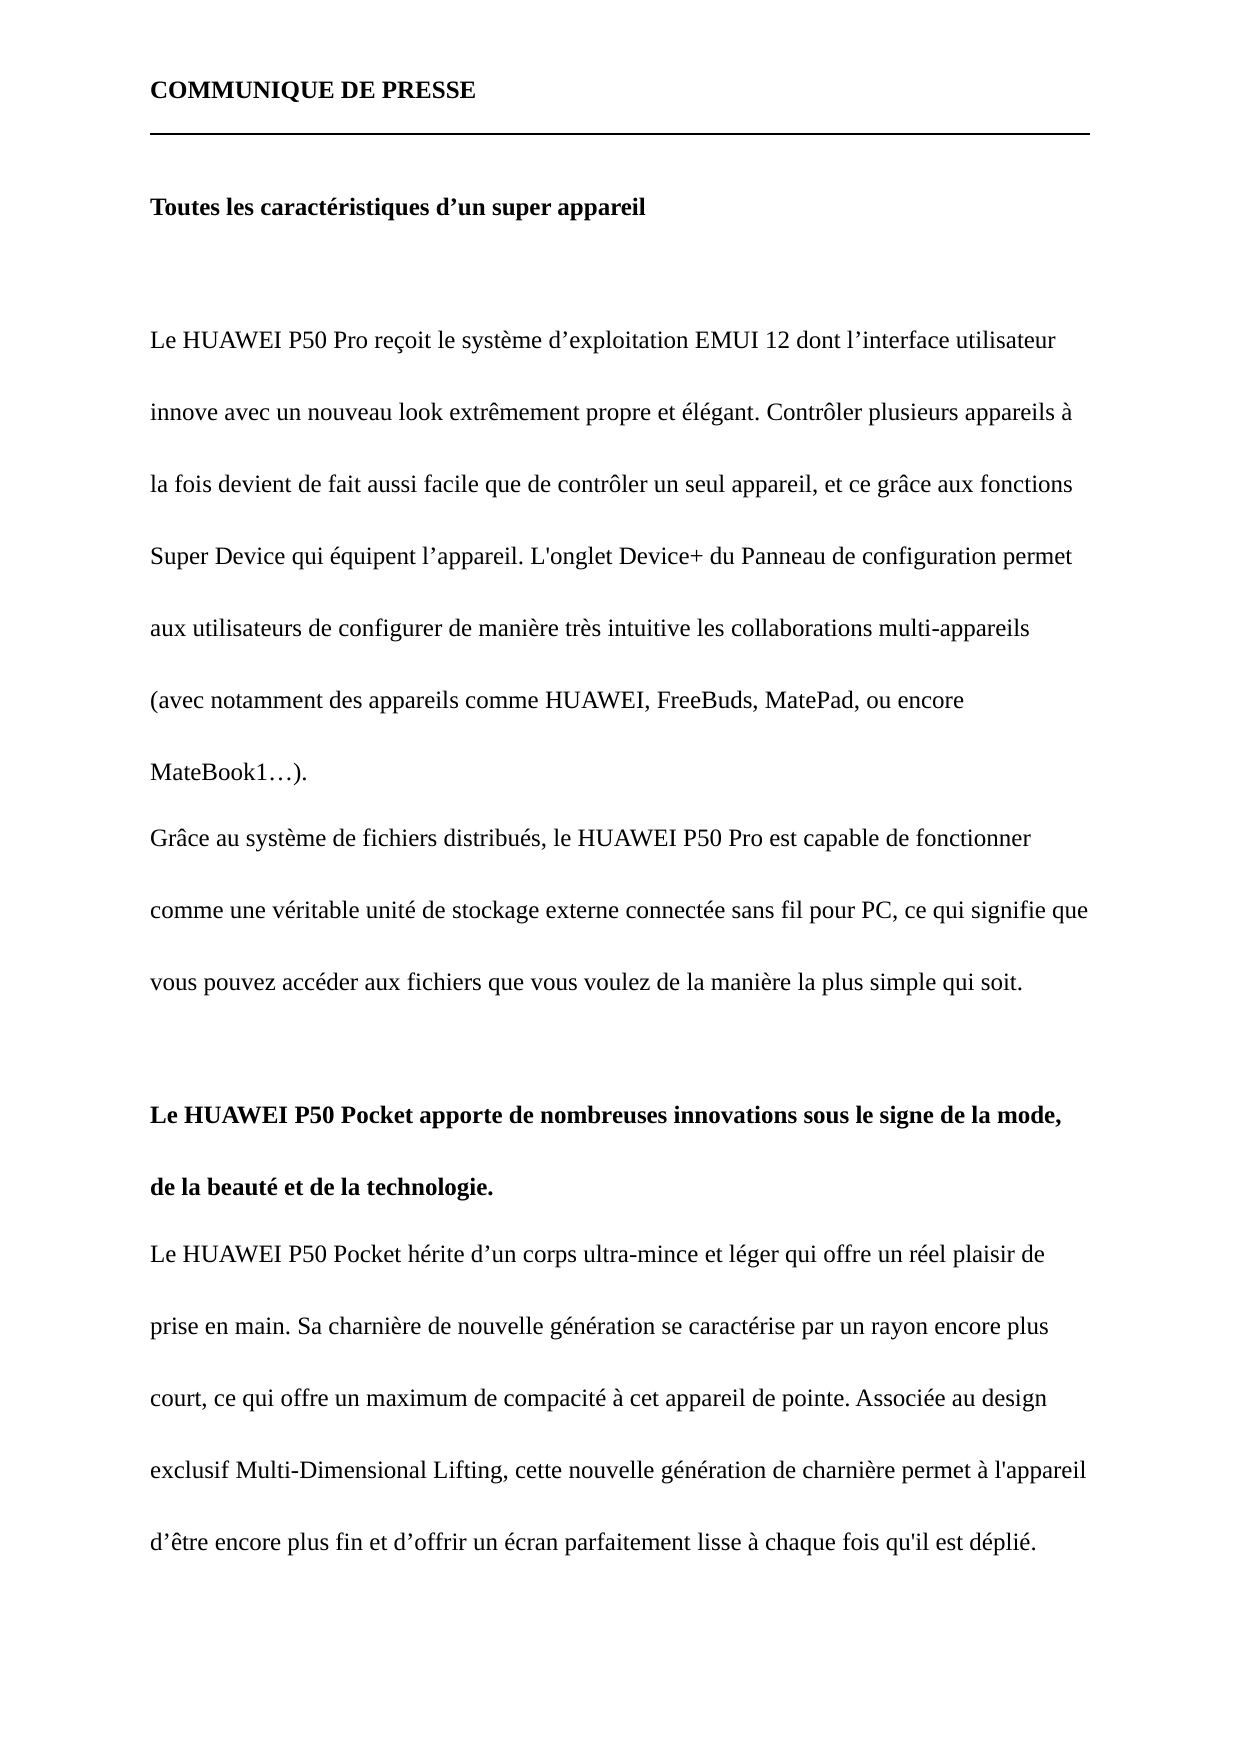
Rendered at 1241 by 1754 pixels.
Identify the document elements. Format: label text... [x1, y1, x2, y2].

text Le HUAWEI P50 Pocket apporte de nombreuses innovations sous le signe de la mode, de la beauté et de la technologie. [150, 1073, 1090, 1208]
text Toutes les caractéristiques d’un super appareil [150, 164, 1090, 227]
text Le HUAWEI P50 Pro reçoit le système d’exploitation EMUI 12 dont l’interface utilisateur innove avec un nouveau look extrêmement propre et élégant. Contrôler plusieurs appareils à la fois devient de fait aussi facile que de contrôler un seul appareil, et ce grâce aux fonctions Super Device qui équipent l’appareil. L'onglet Device+ du Panneau de configuration permet aux utilisateurs de configurer de manière très intuitive les collaborations multi-appareils (avec notamment des appareils comme HUAWEI, FreeBuds, MatePad, ou encore MateBook1…). [150, 298, 1090, 792]
text Grâce au système de fichiers distribués, le HUAWEI P50 Pro est capable de fonctionner comme une véritable unité de stockage externe connectée sans fil pour PC, ce qui signifie que vous pouvez accéder aux fichiers que vous voulez de la manière la plus simple qui soit. [150, 796, 1090, 1002]
text Le HUAWEI P50 Pocket hérite d’un corps ultra-mince et léger qui offre un réel plaisir de prise en main. Sa charnière de nouvelle génération se caractérise par un rayon encore plus court, ce qui offre un maximum de compacité à cet appareil de pointe. Associée au design exclusif Multi-Dimensional Lifting, cette nouvelle génération de charnière permet à l'appareil d’être encore plus fin et d’offrir un écran parfaitement lisse à chaque fois qu'il est déplié. [150, 1212, 1090, 1562]
